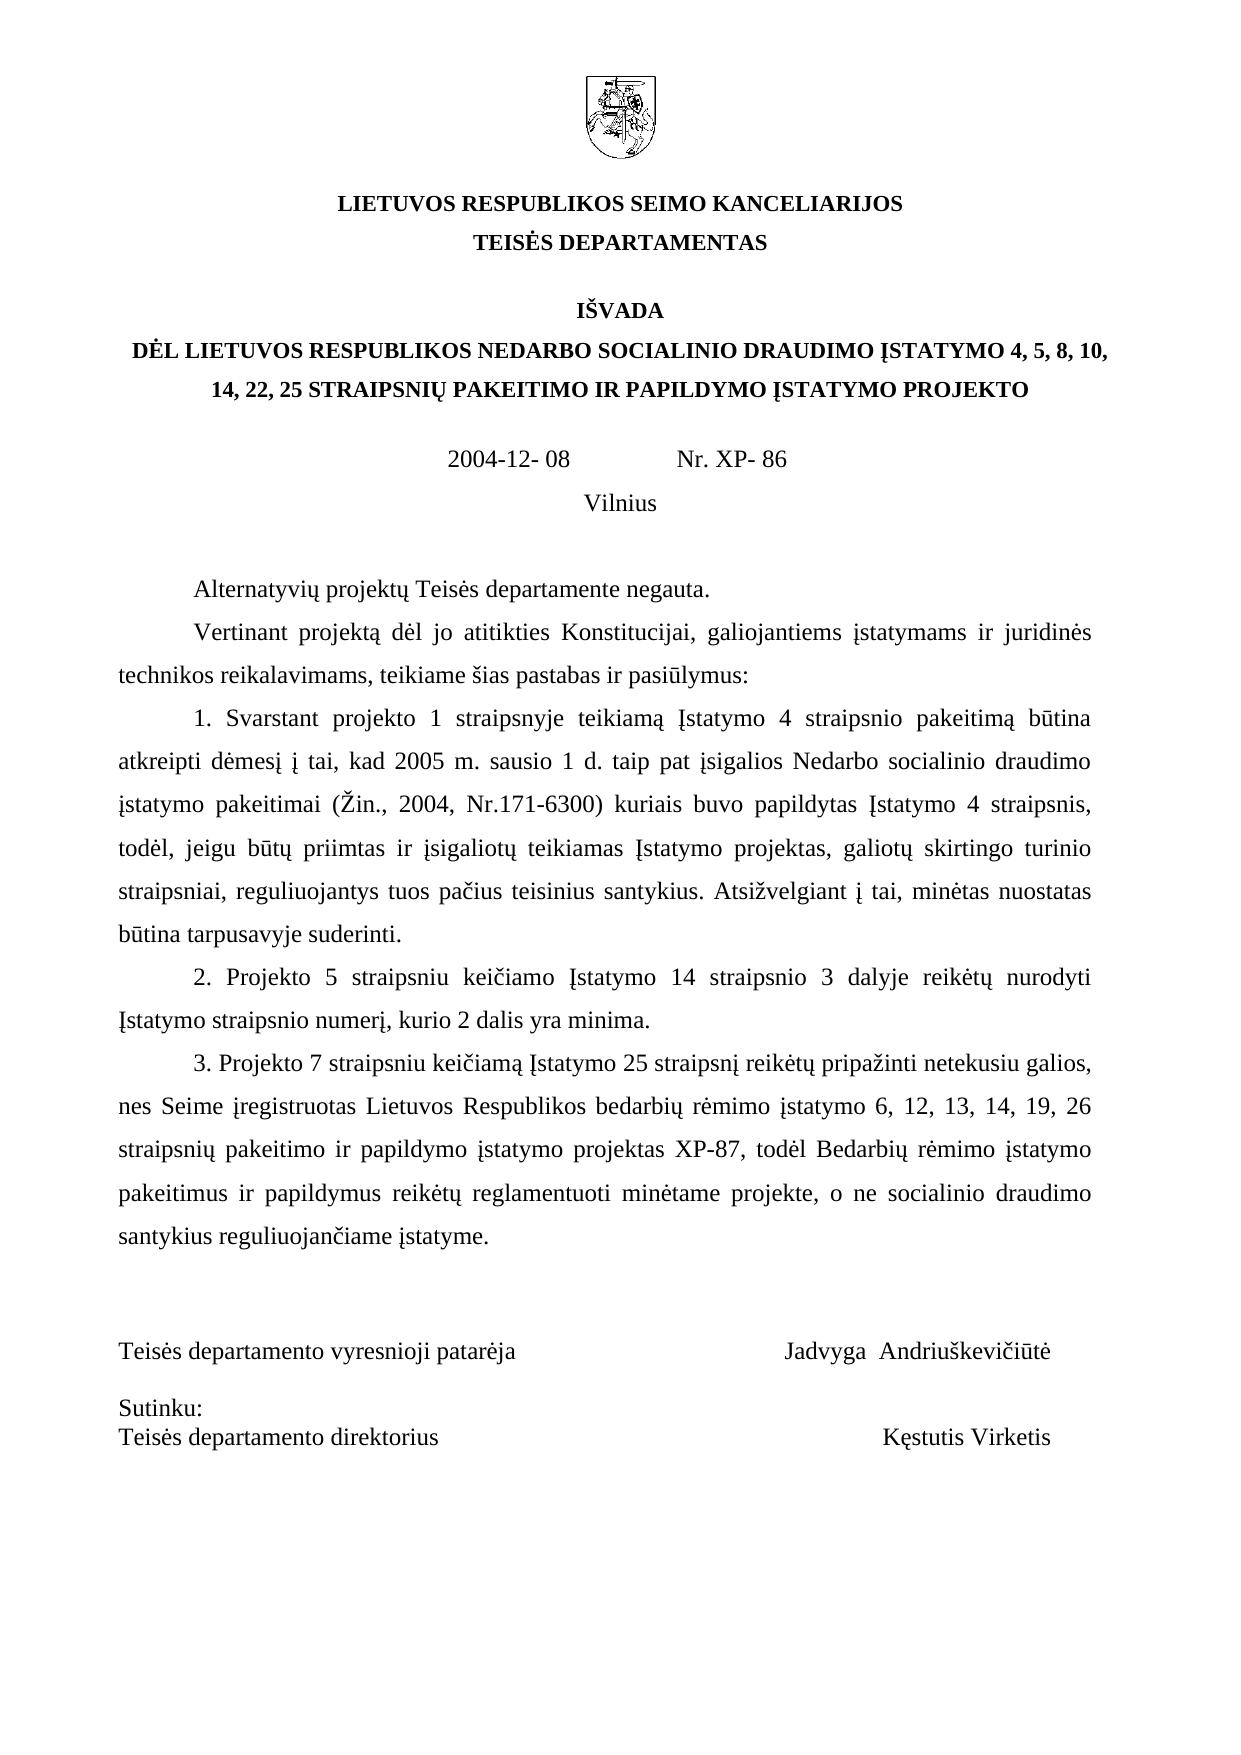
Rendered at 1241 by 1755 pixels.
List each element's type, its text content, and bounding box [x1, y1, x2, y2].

text DĖL LIETUVOS RESPUBLIKOS NEDARBO SOCIALINIO DRAUDIMO ĮSTATYMO 4, 5, 8, 10, 14, 22, 25 STRAIPSNIŲ PAKEITIMO IR PAPILDYMO ĮSTATYMO PROJEKTO [118, 337, 1122, 403]
text Teisės departamento direktorius Kęstutis Virketis [118, 1422, 1093, 1451]
subtitle Vilnius [118, 488, 1122, 516]
text Teisės departamento vyresnioji patarėja Jadvyga Andriuškevičiūtė [118, 1336, 1093, 1364]
text LIETUVOS RESPUBLIKOS SEIMO KANCELIARIJOS [118, 190, 1122, 216]
text Sutinku: [118, 1393, 1093, 1422]
text TEISĖS DEPARTAMENTAS [118, 229, 1122, 256]
text 1. Svarstant projekto 1 straipsnyje teikiamą Įstatymo 4 straipsnio pakeitimą būtina atkreipti dėmesį į tai, kad 2005 m. sausio 1 d. taip pat įsigalios Nedarbo socialinio draudimo įstatymo pakeitimai (Žin., 2004, Nr.171-6300) kuriais buvo papildytas Įstatymo 4 straipsnis, todėl, jeigu būtų priimtas ir įsigaliotų teikiamas Įstatymo projektas, galiotų skirtingo turinio straipsniai, reguliuojantys tuos pačius teisinius santykius. Atsižvelgiant į tai, minėtas nuostatas būtina tarpusavyje suderinti. [118, 703, 1093, 948]
text Vertinant projektą dėl jo atitikties Konstitucijai, galiojantiems įstatymams ir juridinės technikos reikalavimams, teikiame šias pastabas ir pasiūlymus: [118, 617, 1093, 689]
text Alternatyvių projektų Teisės departamente negauta. [118, 574, 1093, 603]
text 2004-12- 08 Nr. XP- 86 [118, 444, 1122, 473]
text IŠVADA [118, 297, 1122, 324]
text 3. Projekto 7 straipsniu keičiamą Įstatymo 25 straipsnį reikėtų pripažinti netekusiu galios, nes Seime įregistruotas Lietuvos Respublikos bedarbių rėmimo įstatymo 6, 12, 13, 14, 19, 26 straipsnių pakeitimo ir papildymo įstatymo projektas XP-87, todėl Bedarbių rėmimo įstatymo pakeitimus ir papildymus reikėtų reglamentuoti minėtame projekte, o ne socialinio draudimo santykius reguliuojančiame įstatyme. [118, 1048, 1093, 1249]
text 2. Projekto 5 straipsniu keičiamo Įstatymo 14 straipsnio 3 dalyje reikėtų nurodyti Įstatymo straipsnio numerį, kurio 2 dalis yra minima. [118, 962, 1093, 1034]
